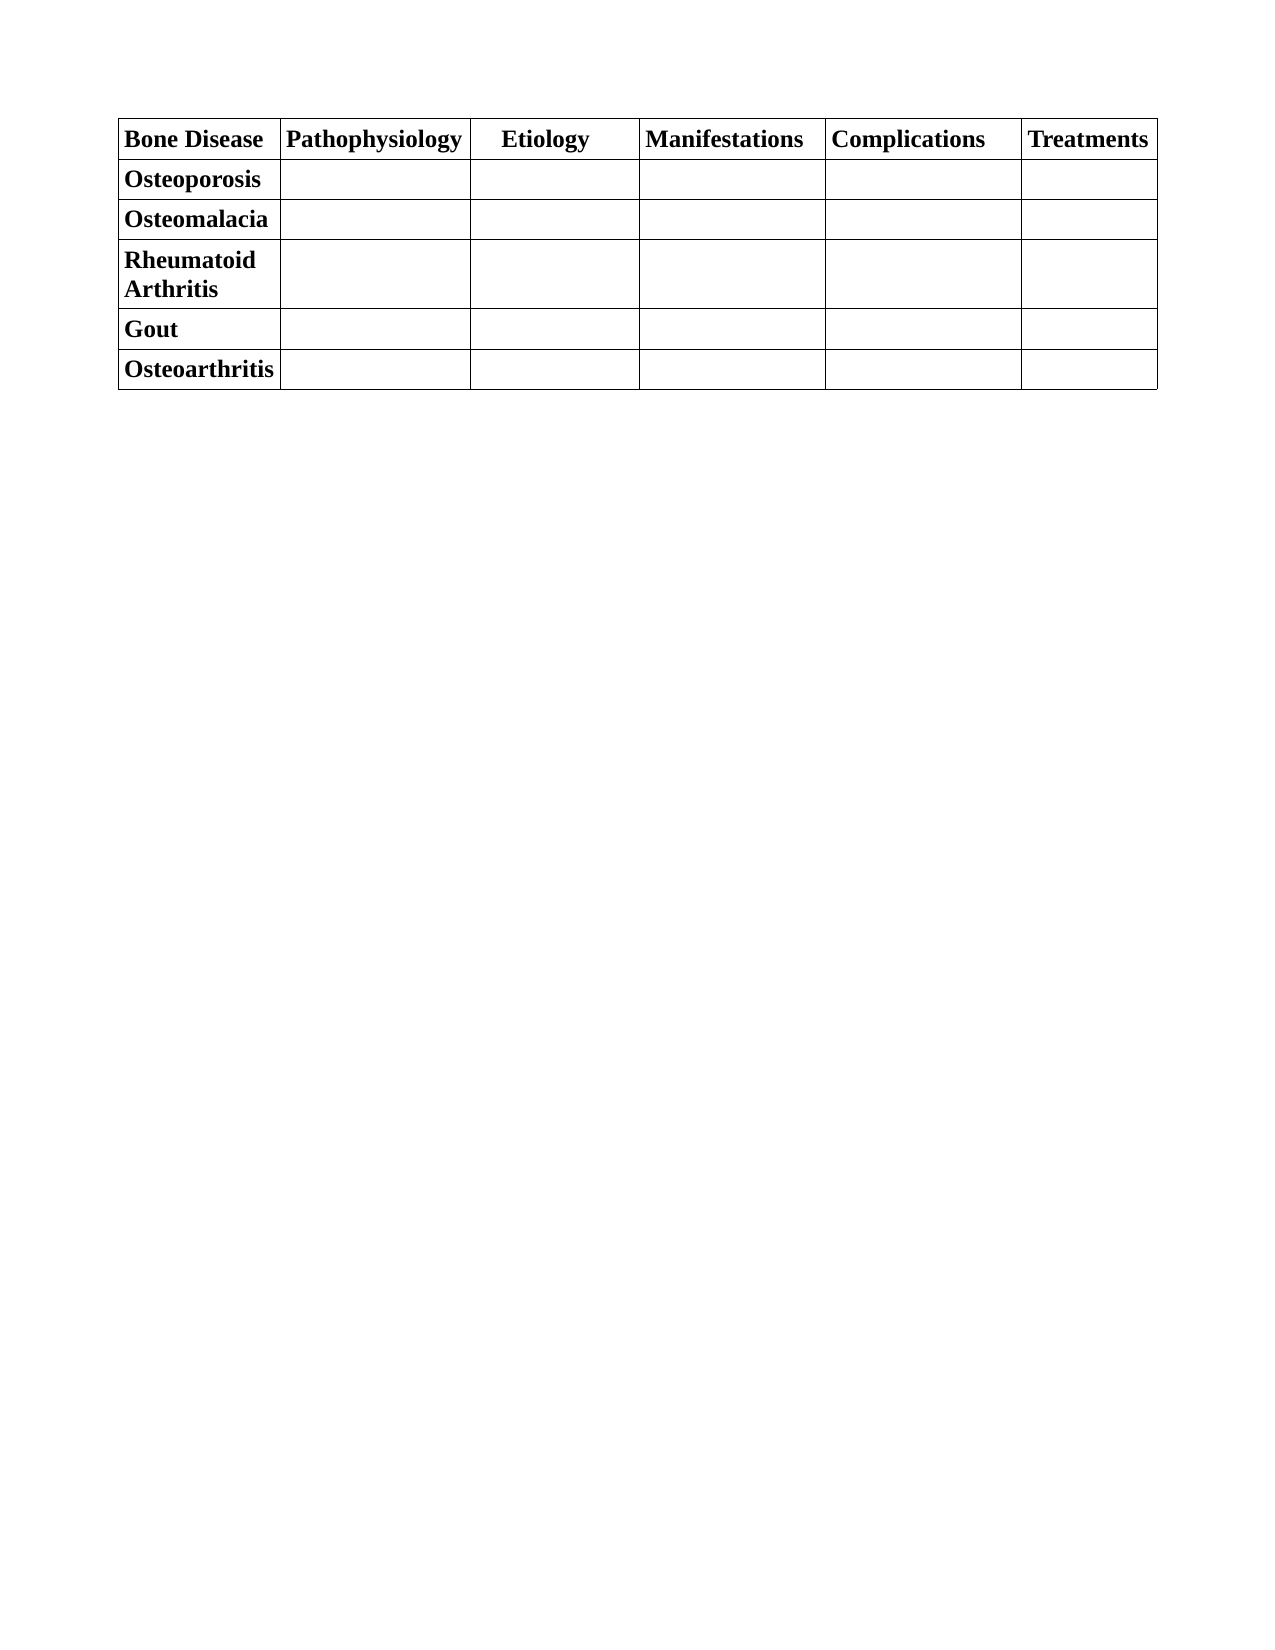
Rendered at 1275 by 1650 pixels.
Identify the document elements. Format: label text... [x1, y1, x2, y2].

table_cell [826, 160, 1021, 199]
table_cell [640, 160, 825, 199]
table_cell [471, 350, 639, 389]
table_cell [1022, 160, 1157, 199]
table_header Treatments [1022, 119, 1157, 158]
table_header Etiology [471, 119, 639, 158]
table_cell [640, 200, 825, 239]
table_cell Osteoporosis [119, 160, 280, 199]
table_cell [281, 240, 470, 308]
table_cell Osteoarthritis [119, 350, 280, 389]
table_cell [471, 309, 639, 348]
table_cell [1022, 350, 1157, 389]
table_header Bone Disease [119, 119, 280, 158]
table_cell [826, 350, 1021, 389]
table_cell [471, 240, 639, 308]
table_cell [826, 240, 1021, 308]
table_header Complications [826, 119, 1021, 158]
table_cell [281, 309, 470, 348]
table_cell [1022, 309, 1157, 348]
table_cell Osteomalacia [119, 200, 280, 239]
table_cell [281, 200, 470, 239]
table_cell [1022, 240, 1157, 308]
table_cell Gout [119, 309, 280, 348]
table_cell [826, 200, 1021, 239]
table_cell [1022, 200, 1157, 239]
table_cell [640, 240, 825, 308]
table_header Pathophysiology [281, 119, 470, 158]
table_cell [640, 350, 825, 389]
table_cell [281, 350, 470, 389]
table_cell [471, 160, 639, 199]
table_cell [640, 309, 825, 348]
table_cell [471, 200, 639, 239]
table_cell Rheumatoid Arthritis [119, 240, 280, 308]
table_cell [281, 160, 470, 199]
table_cell [826, 309, 1021, 348]
table_header Manifestations [640, 119, 825, 158]
